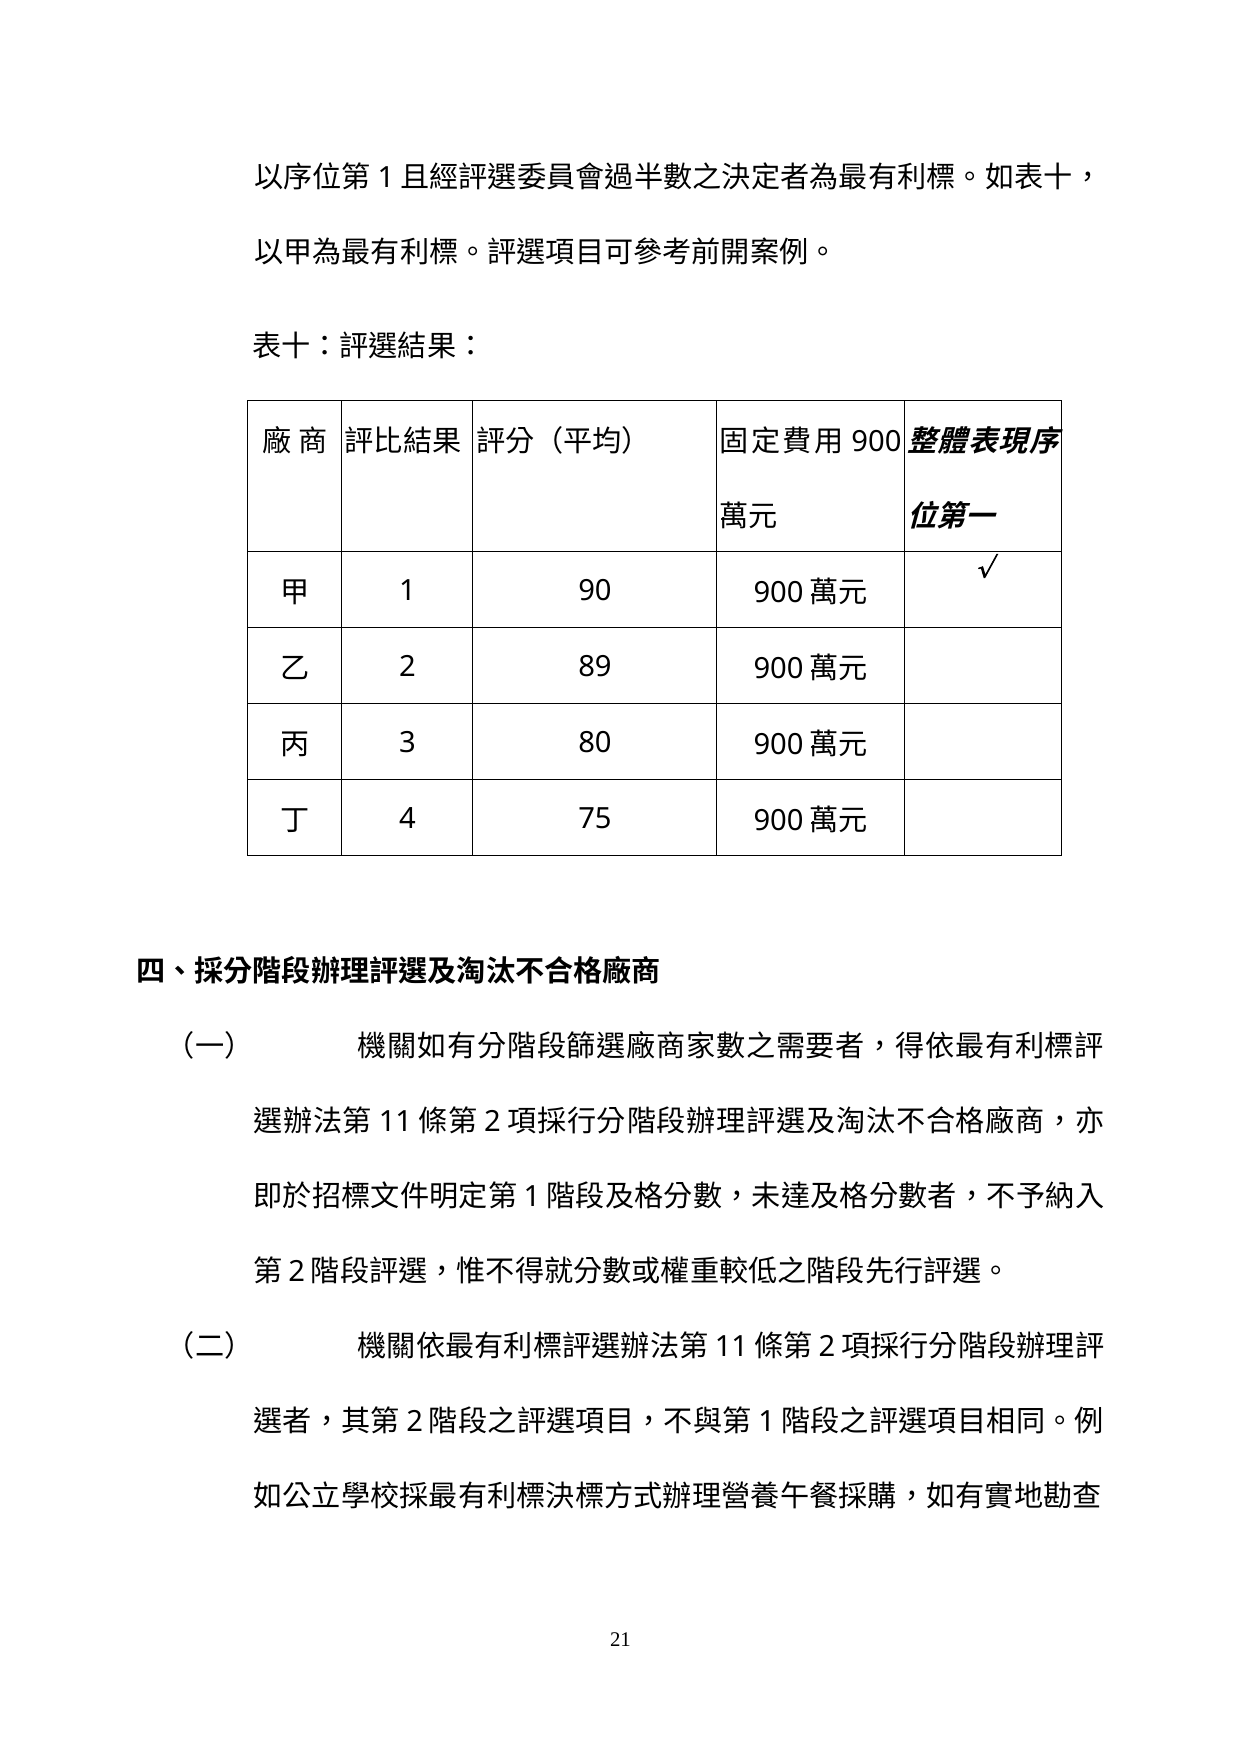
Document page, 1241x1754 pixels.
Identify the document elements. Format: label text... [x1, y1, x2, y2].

table_cell 900萬元 [717, 628, 904, 703]
table_header 評分（平均） [473, 401, 716, 551]
table_cell 甲 [248, 552, 341, 627]
text 依招標文件載明之固定價格給付，以序位第1，且經評選委員會過半數之決定者為最有利標。招標文件應訂定評比結果合格的情形（例如平均70分），並規定未達合格分數者，即不得列為協商及決標對象。假設招標文件載明決標金額為900萬元，廠商不必報價，以序位第1且經評選委員會過半數之決定者為最有利標。如表十，以甲為最有利標。評選項目可參考前開案例。 [195, 137, 1104, 287]
table_cell 4 [342, 780, 472, 855]
table_header 固定費用900萬元 [717, 401, 904, 551]
table_cell [905, 628, 1061, 703]
table_cell 1 [342, 552, 472, 627]
table_cell 90 [473, 552, 716, 627]
table_cell 乙 [248, 628, 341, 703]
table_cell 丁 [248, 780, 341, 855]
table_cell [905, 704, 1061, 779]
subtitle 四、採分階段辦理評選及淘汰不合格廠商 [136, 931, 1104, 1006]
table_cell 89 [473, 628, 716, 703]
table_header 廠 商 [248, 401, 341, 551]
table_cell 900萬元 [717, 552, 904, 627]
table_cell 80 [473, 704, 716, 779]
table_cell 900萬元 [717, 704, 904, 779]
table_cell 2 [342, 628, 472, 703]
table_cell 丙 [248, 704, 341, 779]
table_cell  [905, 552, 1061, 627]
table_cell 3 [342, 704, 472, 779]
table_header 整體表現序位第一 [905, 401, 1061, 551]
table_cell 900萬元 [717, 780, 904, 855]
text 表十：評選結果： [252, 306, 1104, 381]
list 機關如有分階段篩選廠商家數之需要者，得依最有利標評選辦法第11條第2項採行分階段辦理評選及淘汰不合格廠商，亦即於招標文件明定第1階段及格分數，未達及格分數者，不予納入第2階段評選，惟不得就分數或權重較低之階段先行評選。 [166, 1006, 1104, 1306]
list 機關依最有利標評選辦法第11條第2項採行分階段辦理評選者，其第2階段之評選項目，不與第1階段之評選項目相同。例如公立學校採最有利標決標方式辦理營養午餐採購，如有實地勘查 [166, 1306, 1104, 1531]
table_cell [905, 780, 1061, 855]
table_cell 75 [473, 780, 716, 855]
table_header 評比結果 [342, 401, 472, 551]
